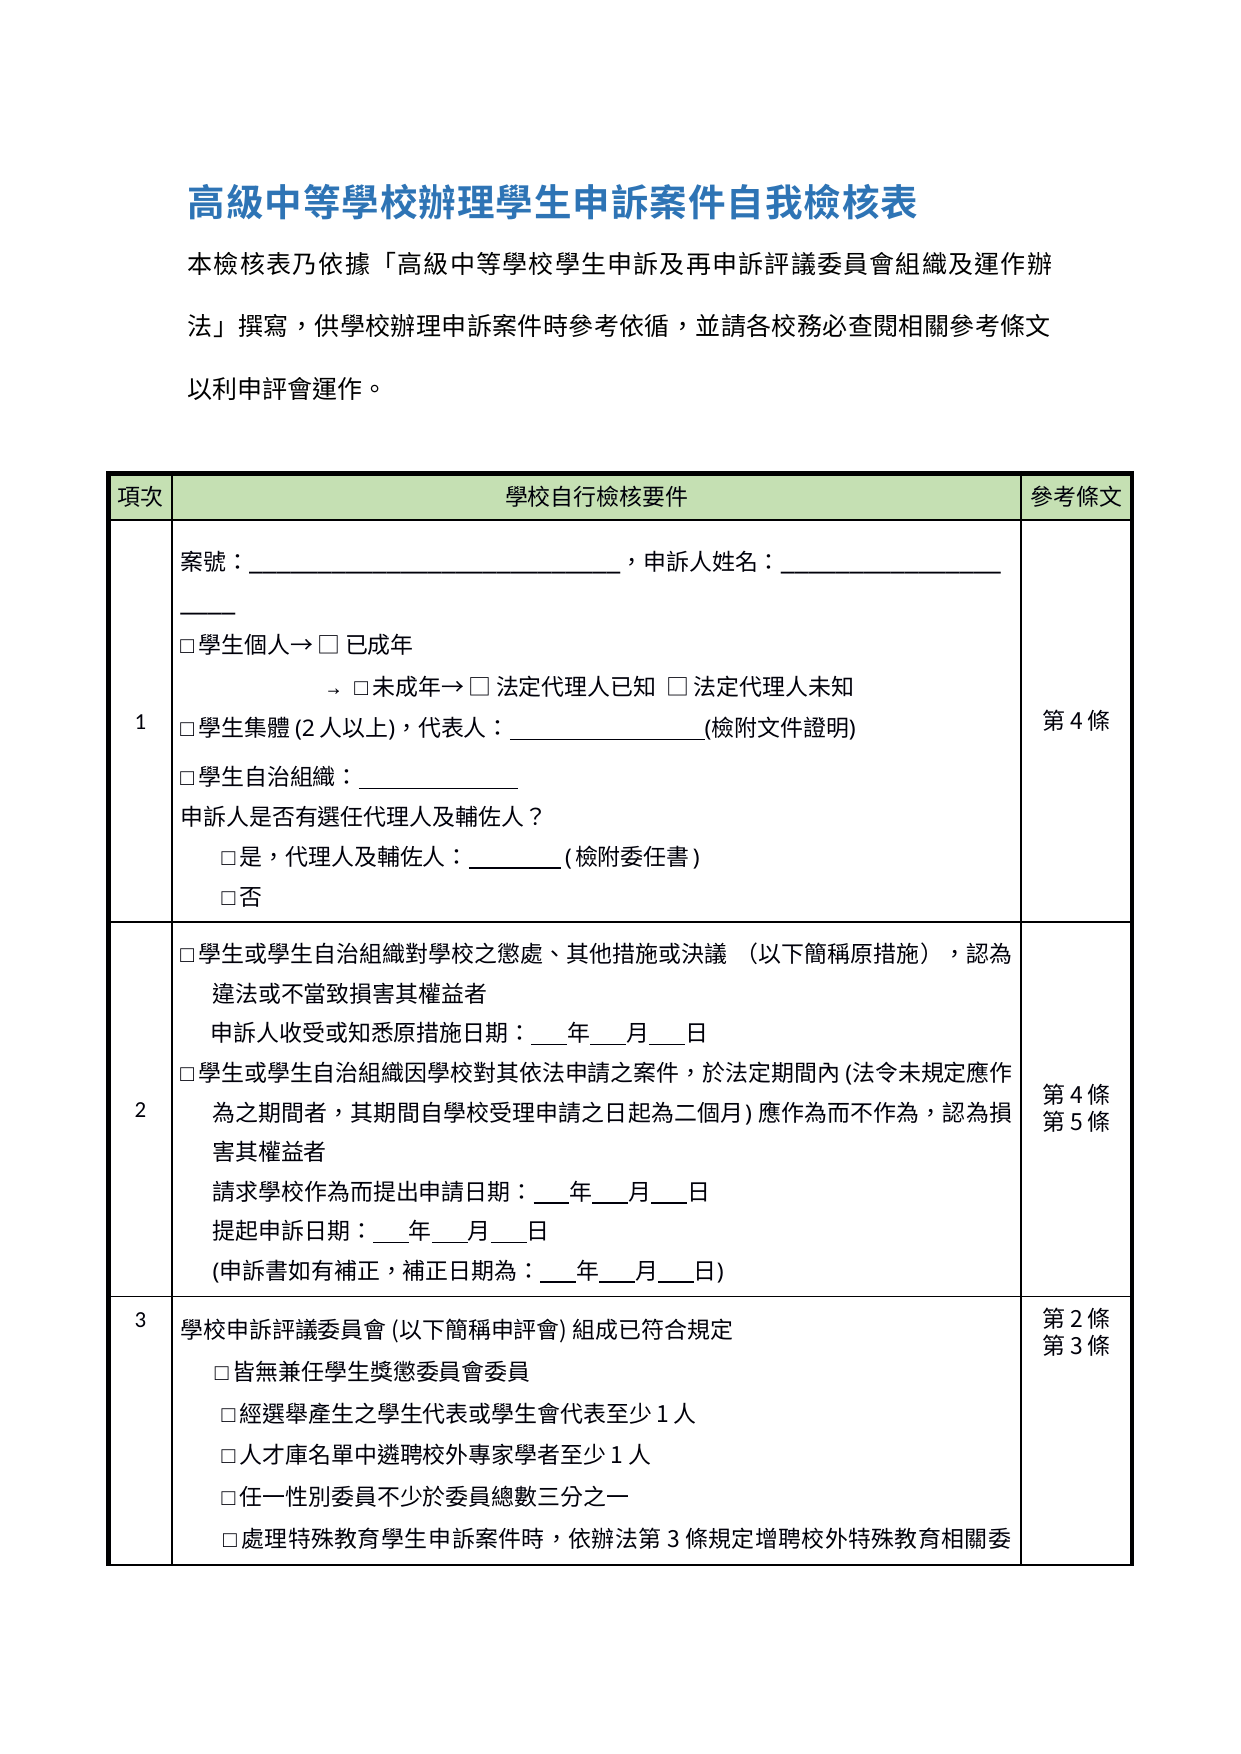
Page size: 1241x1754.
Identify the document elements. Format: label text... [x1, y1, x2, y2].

text 本檢核表乃依據「高級中等學校學生申訴及再申訴評議委員會組織及運作辦法」撰寫，供學校辦理申訴案件時參考依循，並請各校務必查閱相關參考條文以利申評會運作。 [187, 221, 1053, 408]
table_cell □學生或學生自治組織對學校之懲處、其他措施或決議 （以下簡稱原措施），認為違法或不當致損害其權益者 申訴人收受或知悉原措施日期： 年 月 日 □學生或學生自治組織因學校對其依法申請之案件，於法定期間內 (法令未規定應作為之期間者，其期間自學校受理申請之日起為二個月) 應作為而不作為，認為損害其權益者 請求學校作為而提出申請日期： 年 月 日 提起申訴日期： 年 月 日 (申訴書如有補正，補正日期為： 年 月 日) [173, 923, 1020, 1296]
table_cell 案號：___________________________，申訴人姓名：____________________ □學生個人→ □已成年 → □未成年→ □法定代理人已知 □法定代理人未知 □學生集體 (2人以上)，代表人： (檢附文件證明) □學生自治組織： 申訴人是否有選任代理人及輔佐人？ □是，代理人及輔佐人： (檢附委任書) □否 [173, 521, 1020, 921]
table_header 項次 [111, 476, 171, 519]
table_cell 1 [111, 521, 171, 921]
table_cell 2 [111, 923, 171, 1296]
table_header 學校自行檢核要件 [173, 476, 1020, 519]
table_cell 第4條 [1022, 521, 1130, 921]
table_cell 第2條 第3條 [1022, 1297, 1130, 1564]
text 高級中等學校辦理學生申訴案件自我檢核表 [187, 158, 1053, 221]
table_cell 3 [111, 1297, 171, 1564]
table_cell 第4條 第5條 [1022, 923, 1130, 1296]
table_cell 學校申訴評議委員會 (以下簡稱申評會) 組成已符合規定 □皆無兼任學生獎懲委員會委員 □經選舉產生之學生代表或學生會代表至少1人 □人才庫名單中遴聘校外專家學者至少1人 □任一性別委員不少於委員總數三分之一 □處理特殊教育學生申訴案件時，依辦法第3條規定增聘校外特殊教育相關委 [173, 1297, 1020, 1564]
table_header 參考條文 [1022, 476, 1130, 519]
